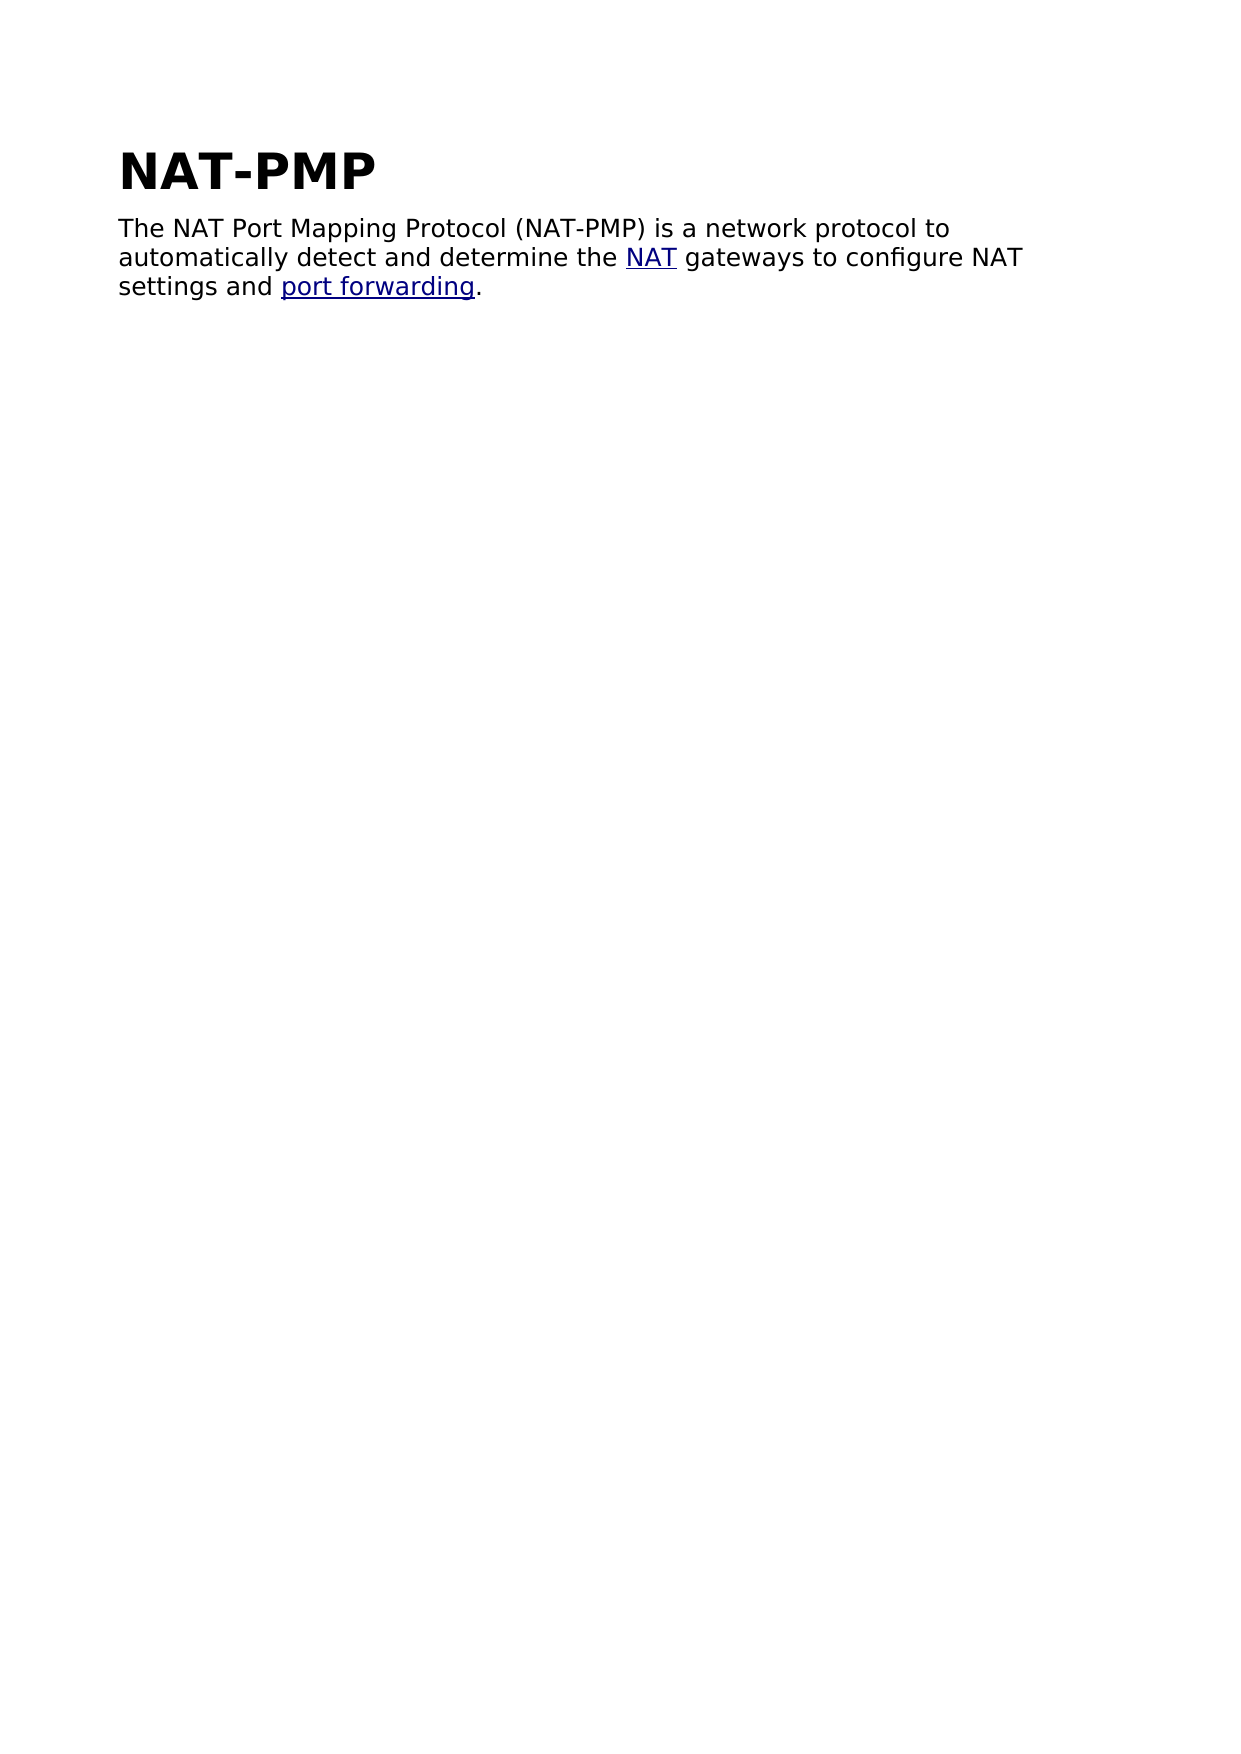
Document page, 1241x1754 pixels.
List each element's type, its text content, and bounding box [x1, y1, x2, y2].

subtitle NAT-PMP [118, 143, 1122, 201]
text The NAT Port Mapping Protocol (NAT-PMP) is a network protocol to automatically detect and determine the NAT gateways to configure NAT settings and port forwarding. [118, 214, 1122, 301]
